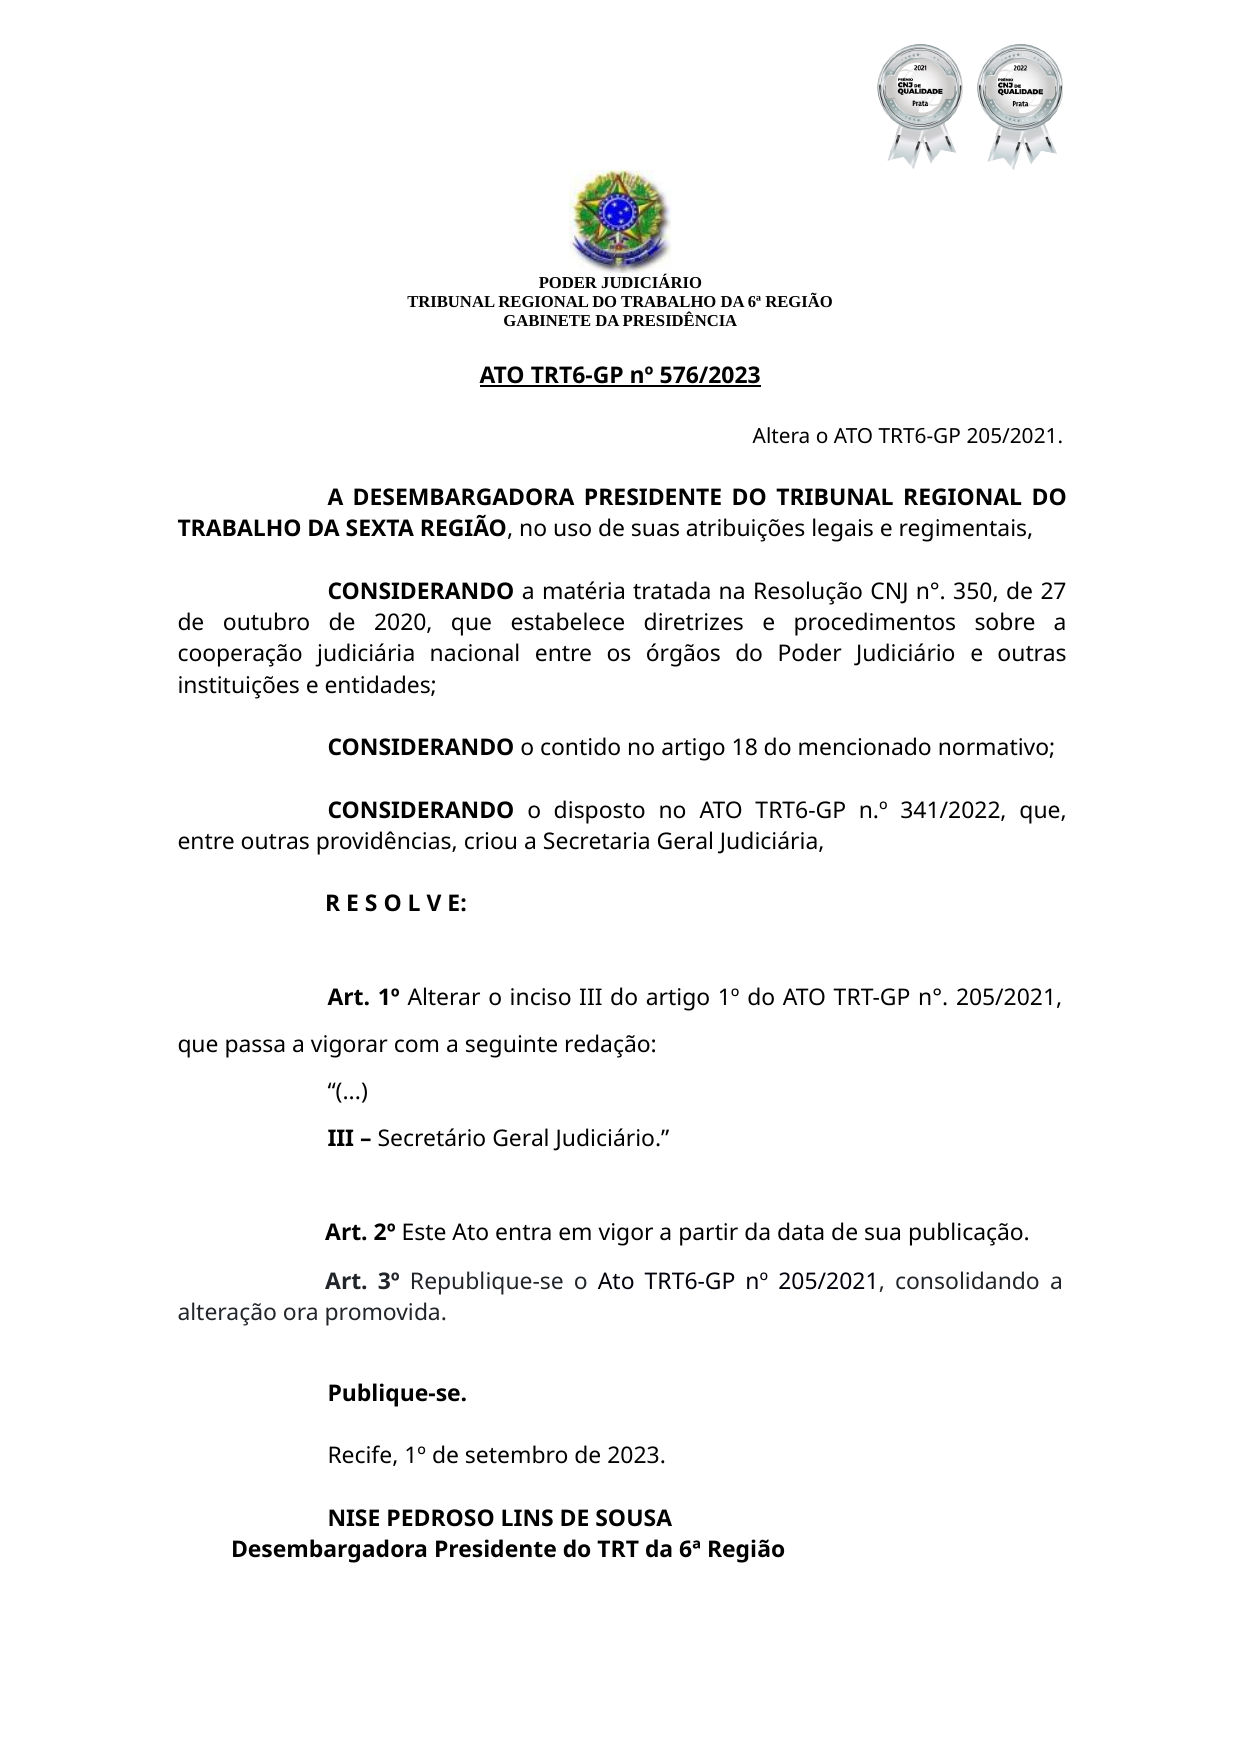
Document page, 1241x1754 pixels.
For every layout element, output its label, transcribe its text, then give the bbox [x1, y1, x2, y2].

text Desembargadora Presidente do TRT da 6ª Região [177, 1533, 1063, 1564]
text Art. 1º Alterar o inciso III do artigo 1º do ATO TRT-GP n°. 205/2021, que passa a vigorar com a seguinte redação: [177, 981, 1063, 1059]
text CONSIDERANDO a matéria tratada na Resolução CNJ n°. 350, de 27 de outubro de 2020, que estabelece diretrizes e procedimentos sobre a cooperação judiciária nacional entre os órgãos do Poder Judiciário e outras instituições e entidades; [177, 575, 1067, 700]
text ATO TRT6-GP nº 576/2023 [177, 359, 1063, 390]
text III – Secretário Geral Judiciário.” [177, 1122, 1063, 1153]
text Recife, 1º de setembro de 2023. [177, 1439, 1067, 1471]
text Art. 3º Republique-se o Ato TRT6-GP nº 205/2021, consolidando a alteração ora promovida. [177, 1265, 1063, 1327]
text R E S O L V E: [177, 887, 1067, 919]
text CONSIDERANDO o contido no artigo 18 do mencionado normativo; [177, 731, 1067, 762]
text Altera o ATO TRT6-GP 205/2021. [177, 421, 1063, 450]
text “(...) [177, 1075, 1063, 1106]
picture [858, 43, 1063, 171]
text CONSIDERANDO o disposto no ATO TRT6-GP n.º 341/2022, que, entre outras providências, criou a Secretaria Geral Judiciária, [177, 794, 1067, 856]
text Publique-se. [177, 1377, 1067, 1408]
text A DESEMBARGADORA PRESIDENTE DO TRIBUNAL REGIONAL DO TRABALHO DA SEXTA REGIÃO, no uso de suas atribuições legais e regimentais, [177, 481, 1067, 544]
text Art. 2º Este Ato entra em vigor a partir da data de sua publicação. [177, 1216, 1063, 1247]
text NISE PEDROSO LINS DE SOUSA [177, 1502, 1063, 1533]
picture [569, 170, 672, 273]
